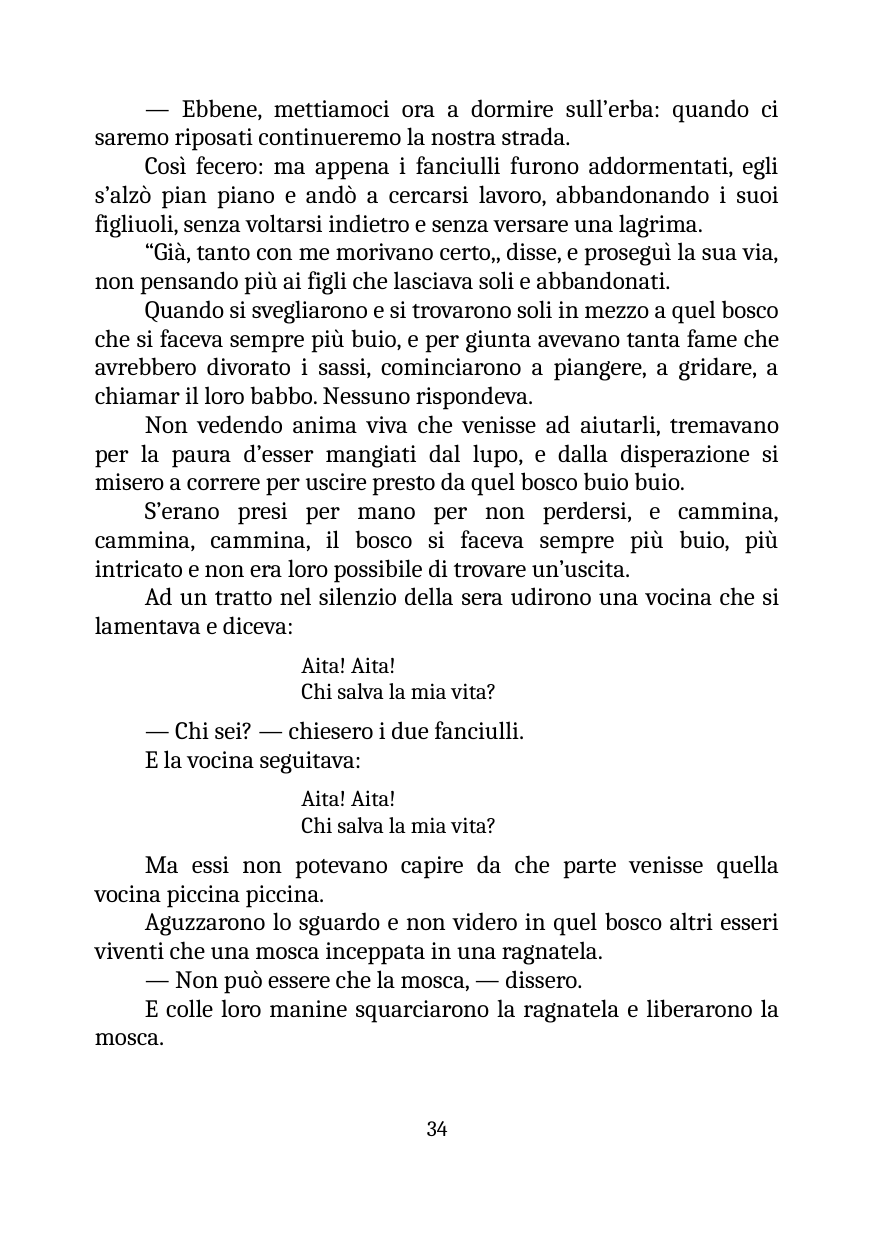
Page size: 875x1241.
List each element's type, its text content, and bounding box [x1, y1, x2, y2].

text — Ebbene, mettiamoci ora a dormire sull’erba: quando ci saremo riposati continueremo la nostra strada. [94, 94, 779, 152]
text Ad un tratto nel silenzio della sera udirono una vocina che si lamentava e diceva: [94, 583, 779, 641]
text E la vocina seguitava: [94, 746, 779, 774]
text Non vedendo anima viva che venisse ad aiutarli, tremavano per la paura d’esser mangiati dal lupo, e dalla disperazione si misero a correre per uscire presto da quel bosco buio buio. [94, 411, 779, 497]
text — Non può essere che la mosca, — dissero. [94, 966, 779, 994]
text Ma essi non potevano capire da che parte venisse quella vocina piccina piccina. [94, 851, 779, 908]
text Aita! Aita! Chi salva la mia vita? [301, 652, 779, 705]
text “Già, tanto con me morivano certo,, disse, e proseguì la sua via, non pensando più ai figli che lasciava soli e abbandonati. [94, 238, 779, 296]
text Quando si svegliarono e si trovarono soli in mezzo a quel bosco che si faceva sempre più buio, e per giunta avevano tanta fame che avrebbero divorato i sassi, cominciarono a piangere, a gridare, a chiamar il loro babbo. Nessuno rispondeva. [94, 296, 779, 411]
text Aita! Aita! Chi salva la mia vita? [301, 786, 779, 839]
text — Chi sei? — chiesero i due fanciulli. [94, 717, 779, 746]
text Così fecero: ma appena i fanciulli furono addormentati, egli s’alzò pian piano e andò a cercarsi lavoro, abbandonando i suoi figliuoli, senza voltarsi indietro e senza versare una lagrima. [94, 152, 779, 238]
text S’erano presi per mano per non perdersi, e cammina, cammina, cammina, il bosco si faceva sempre più buio, più intricato e non era loro possibile di trovare un’uscita. [94, 497, 779, 583]
text E colle loro manine squarciarono la ragnatela e liberarono la mosca. [94, 994, 779, 1052]
text Aguzzarono lo sguardo e non videro in quel bosco altri esseri viventi che una mosca inceppata in una ragnatela. [94, 908, 779, 966]
